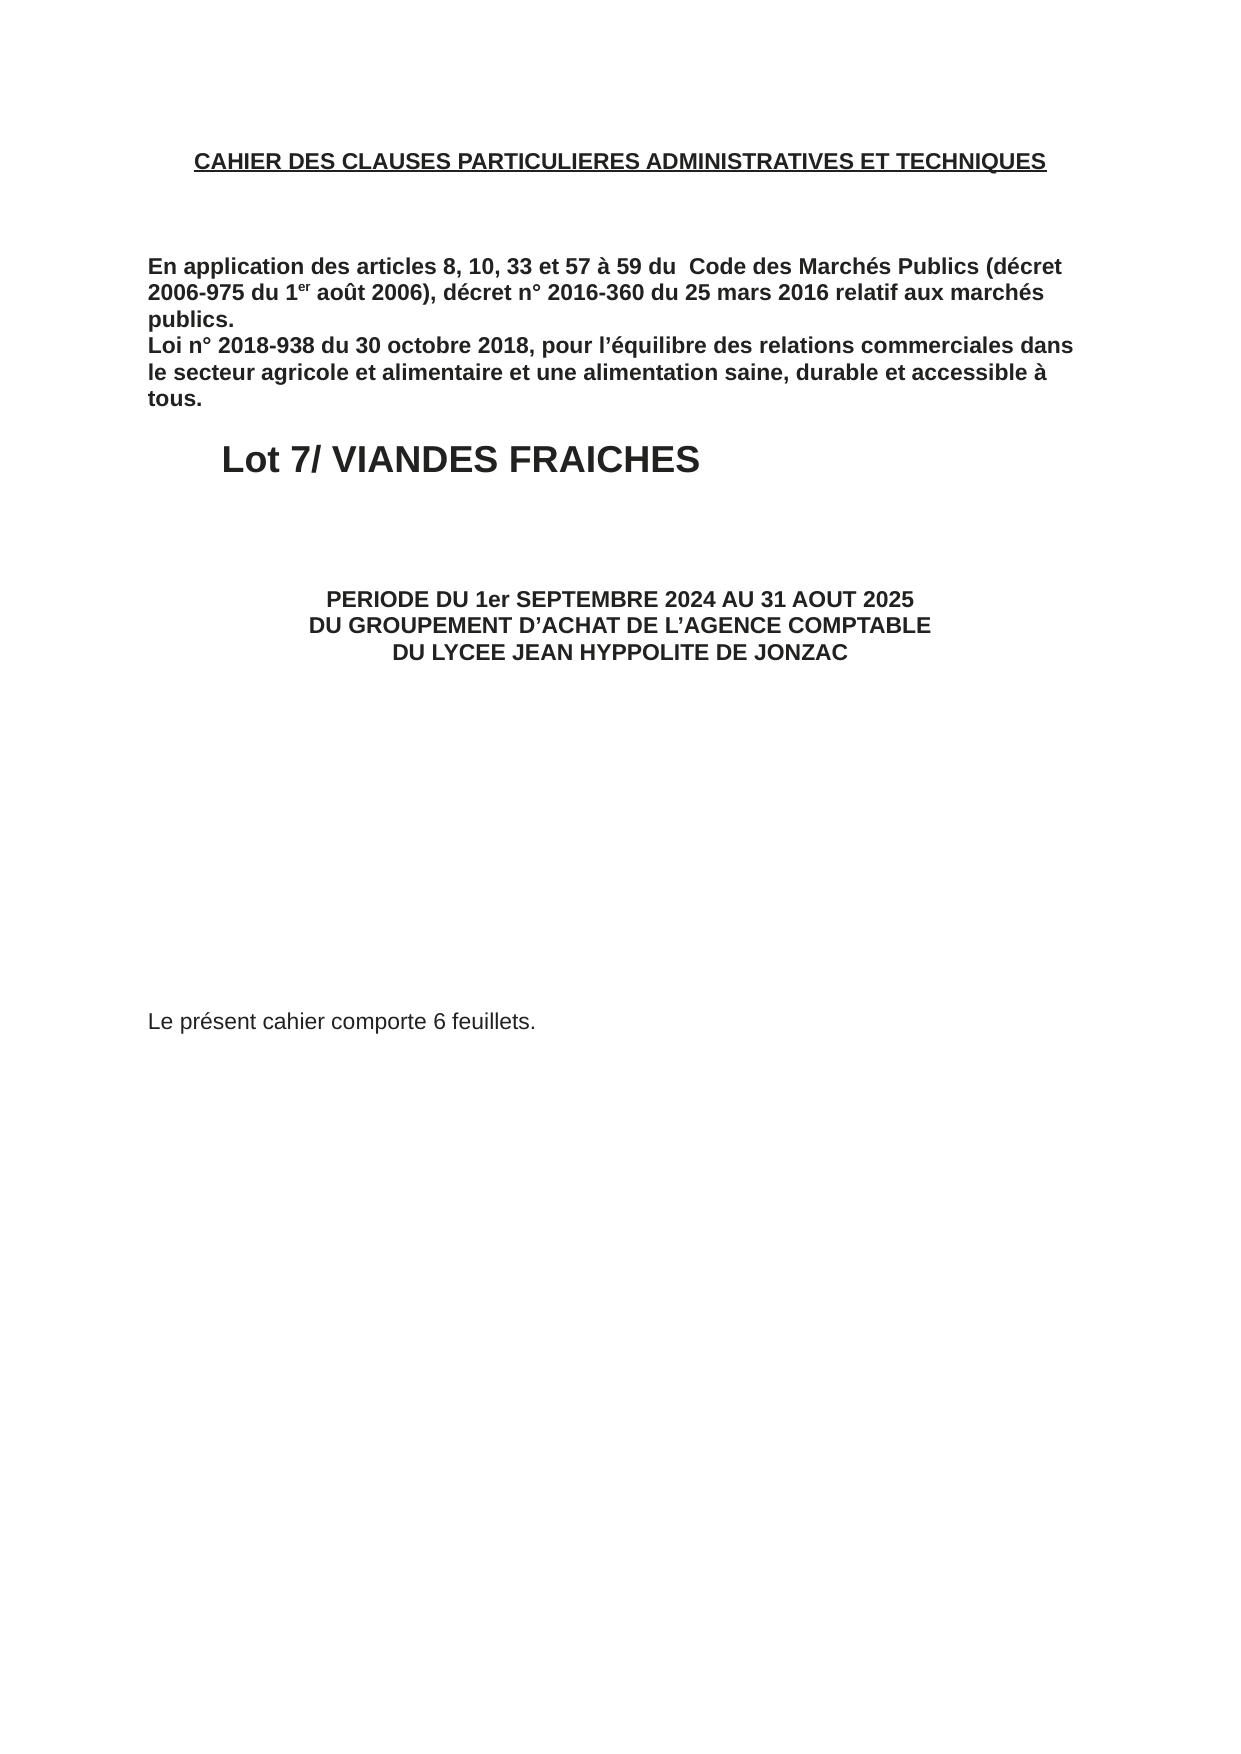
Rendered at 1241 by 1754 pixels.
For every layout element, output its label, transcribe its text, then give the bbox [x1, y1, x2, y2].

text CAHIER DES CLAUSES PARTICULIERES ADMINISTRATIVES ET TECHNIQUES [148, 148, 1093, 174]
text Loi n° 2018-938 du 30 octobre 2018, pour l’équilibre des relations commerciales dans le secteur agricole et alimentaire et une alimentation saine, durable et accessible à tous. [148, 332, 1093, 411]
text DU LYCEE JEAN HYPPOLITE DE JONZAC [148, 639, 1093, 665]
text Le présent cahier comporte 6 feuillets. [148, 1008, 1093, 1034]
text En application des articles 8, 10, 33 et 57 à 59 du Code des Marchés Publics (décret 2006-975 du 1er août 2006), décret n° 2016-360 du 25 mars 2016 relatif aux marchés publics. [148, 253, 1093, 332]
text PERIODE DU 1er SEPTEMBRE 2024 AU 31 AOUT 2025 [148, 586, 1093, 612]
text DU GROUPEMENT D’ACHAT DE L’AGENCE COMPTABLE [148, 612, 1093, 639]
text Lot 7/ VIANDES FRAICHES [148, 437, 1093, 481]
